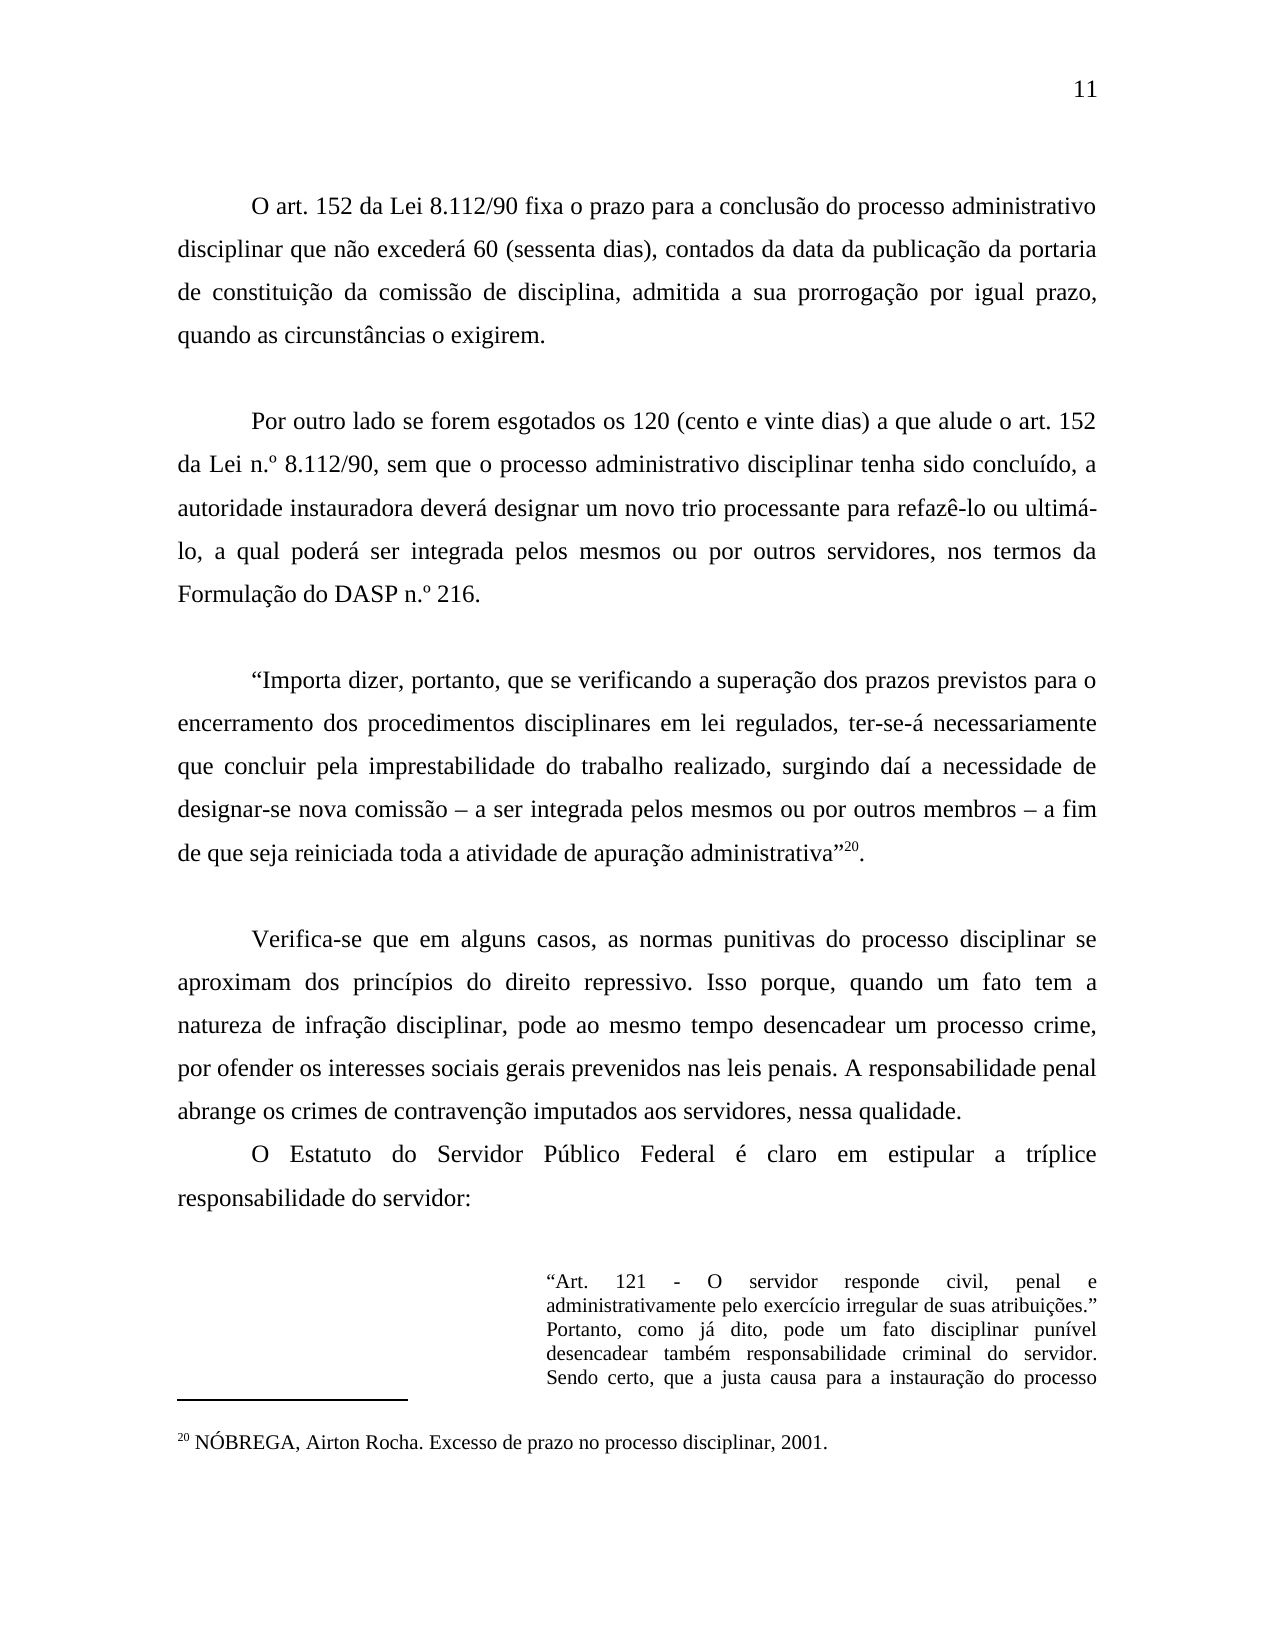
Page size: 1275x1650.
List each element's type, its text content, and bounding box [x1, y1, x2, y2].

text NÓBREGA, Airton Rocha. Excesso de prazo no processo disciplinar, 2001. [177, 1430, 1098, 1454]
text “Importa dizer, portanto, que se verificando a superação dos prazos previstos para o encerramento dos procedimentos disciplinares em lei regulados, ter-se-á necessariamente que concluir pela imprestabilidade do trabalho realizado, surgindo daí a necessidade de designar-se nova comissão – a ser integrada pelos mesmos ou por outros membros – a fim de que seja reiniciada toda a atividade de apuração administrativa”. [177, 665, 1098, 866]
text O Estatuto do Servidor Público Federal é claro em estipular a tríplice responsabilidade do servidor: [177, 1139, 1098, 1211]
text “Art. 121 - O servidor responde civil, penal e administrativamente pelo exercício irregular de suas atribuições.” Portanto, como já dito, pode um fato disciplinar punível desencadear também responsabilidade criminal do servidor. Sendo certo, que a justa causa para a instauração do processo [546, 1269, 1098, 1389]
text Por outro lado se forem esgotados os 120 (cento e vinte dias) a que alude o art. 152 da Lei n.º 8.112/90, sem que o processo administrativo disciplinar tenha sido concluído, a autoridade instauradora deverá designar um novo trio processante para refazê-lo ou ultimá-lo, a qual poderá ser integrada pelos mesmos ou por outros servidores, nos termos da Formulação do DASP n.º 216. [177, 406, 1098, 608]
text Verifica-se que em alguns casos, as normas punitivas do processo disciplinar se aproximam dos princípios do direito repressivo. Isso porque, quando um fato tem a natureza de infração disciplinar, pode ao mesmo tempo desencadear um processo crime, por ofender os interesses sociais gerais prevenidos nas leis penais. A responsabilidade penal abrange os crimes de contravenção imputados aos servidores, nessa qualidade. [177, 924, 1098, 1125]
text O art. 152 da Lei 8.112/90 fixa o prazo para a conclusão do processo administrativo disciplinar que não excederá 60 (sessenta dias), contados da data da publicação da portaria de constituição da comissão de disciplina, admitida a sua prorrogação por igual prazo, quando as circunstâncias o exigirem. [177, 191, 1098, 349]
